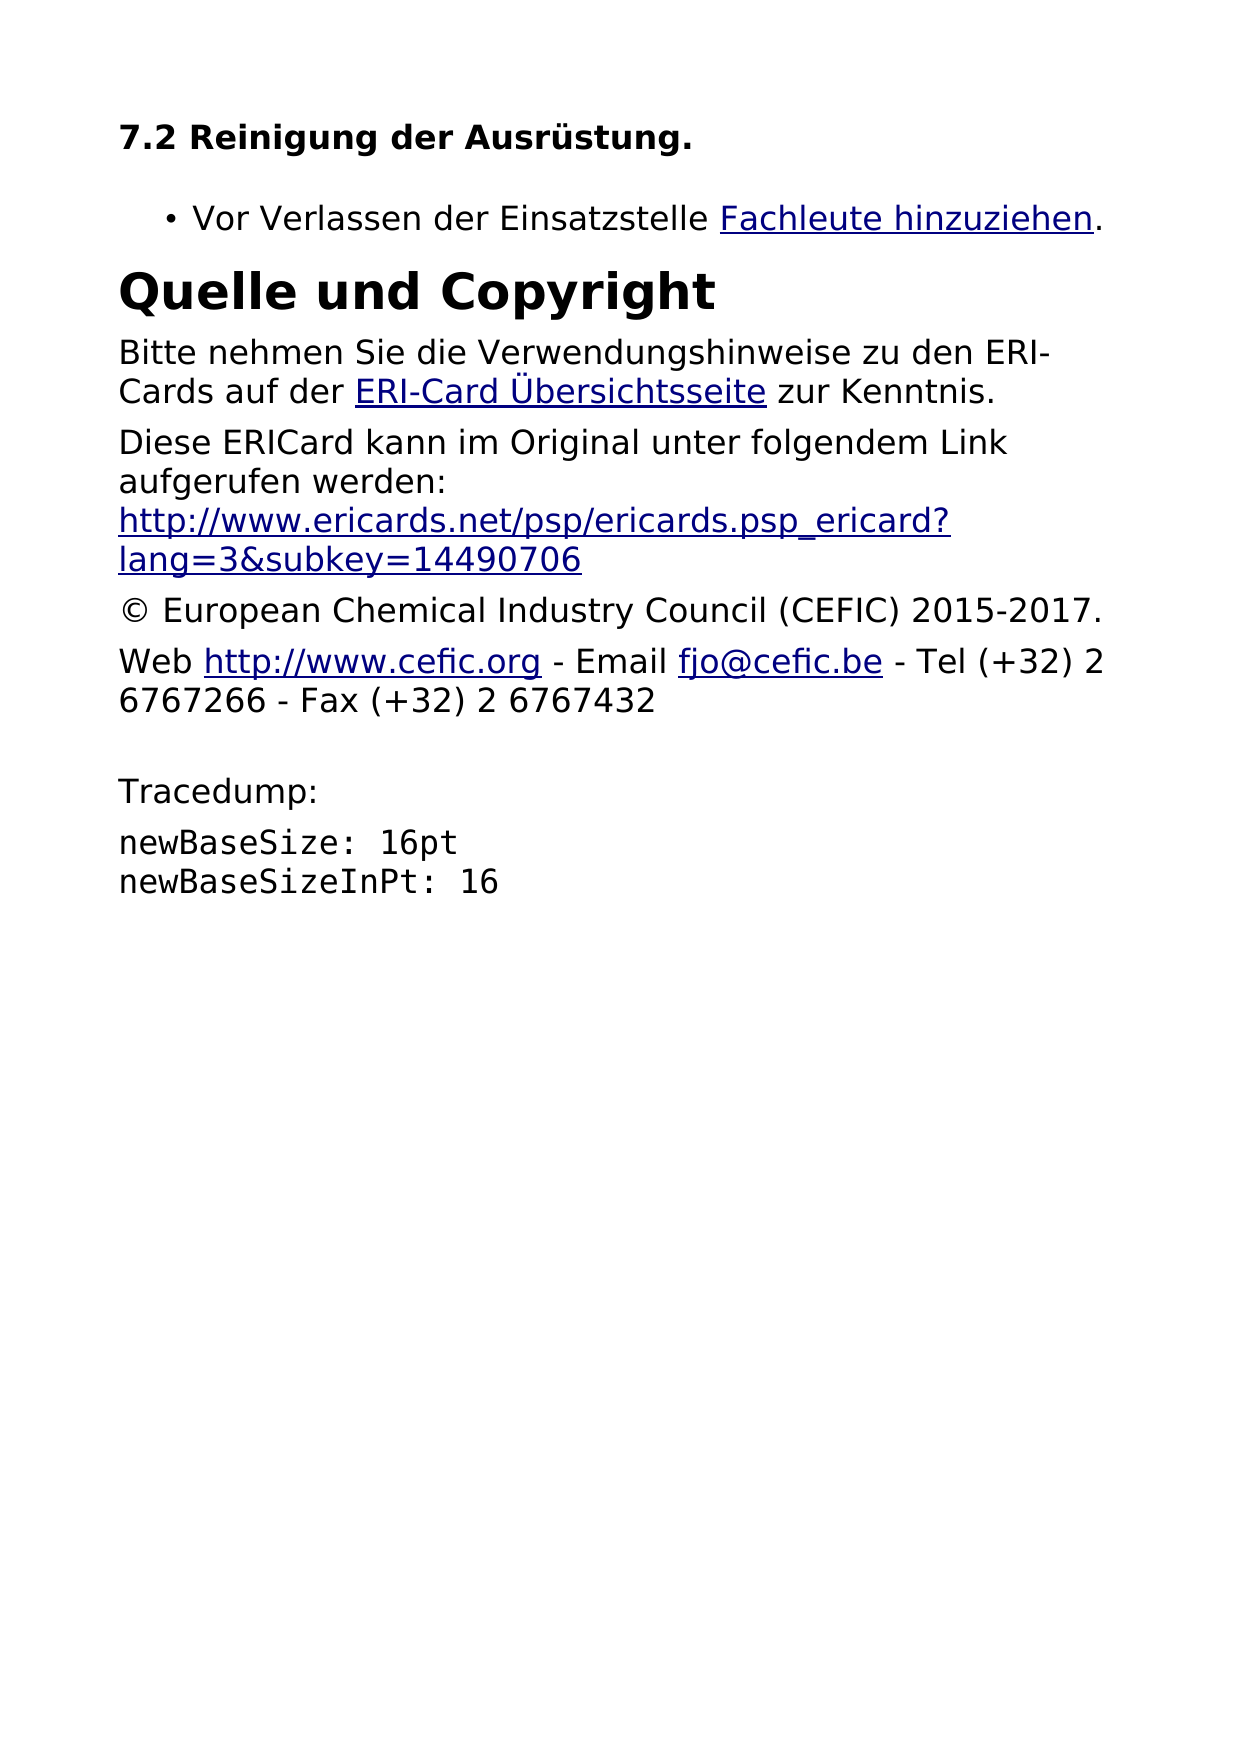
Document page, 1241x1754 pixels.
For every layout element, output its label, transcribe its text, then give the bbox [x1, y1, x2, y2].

text Bitte nehmen Sie die Verwendungshinweise zu den ERI-Cards auf der ERI-Card Übersichtsseite zur Kenntnis. [118, 333, 1122, 411]
text Tracedump: [118, 733, 1122, 811]
text newBaseSize: 16pt newBaseSizeInPt: 16 [118, 823, 1122, 901]
text Web http://www.cefic.org - Email fjo@cefic.be - Tel (+32) 2 6767266 - Fax (+32) 2 6767432 [118, 643, 1122, 721]
list Vor Verlassen der Einsatzstelle Fachleute hinzuziehen. [177, 199, 1122, 238]
subtitle 7.2 Reinigung der Ausrüstung. [118, 118, 1122, 157]
text © European Chemical Industry Council (CEFIC) 2015-2017. [118, 592, 1122, 631]
subtitle Quelle und Copyright [118, 263, 1122, 321]
text Diese ERICard kann im Original unter folgendem Link aufgerufen werden: http://www.ericards.net/psp/ericards.psp_ericard?lang=3&subkey=14490706 [118, 424, 1122, 579]
